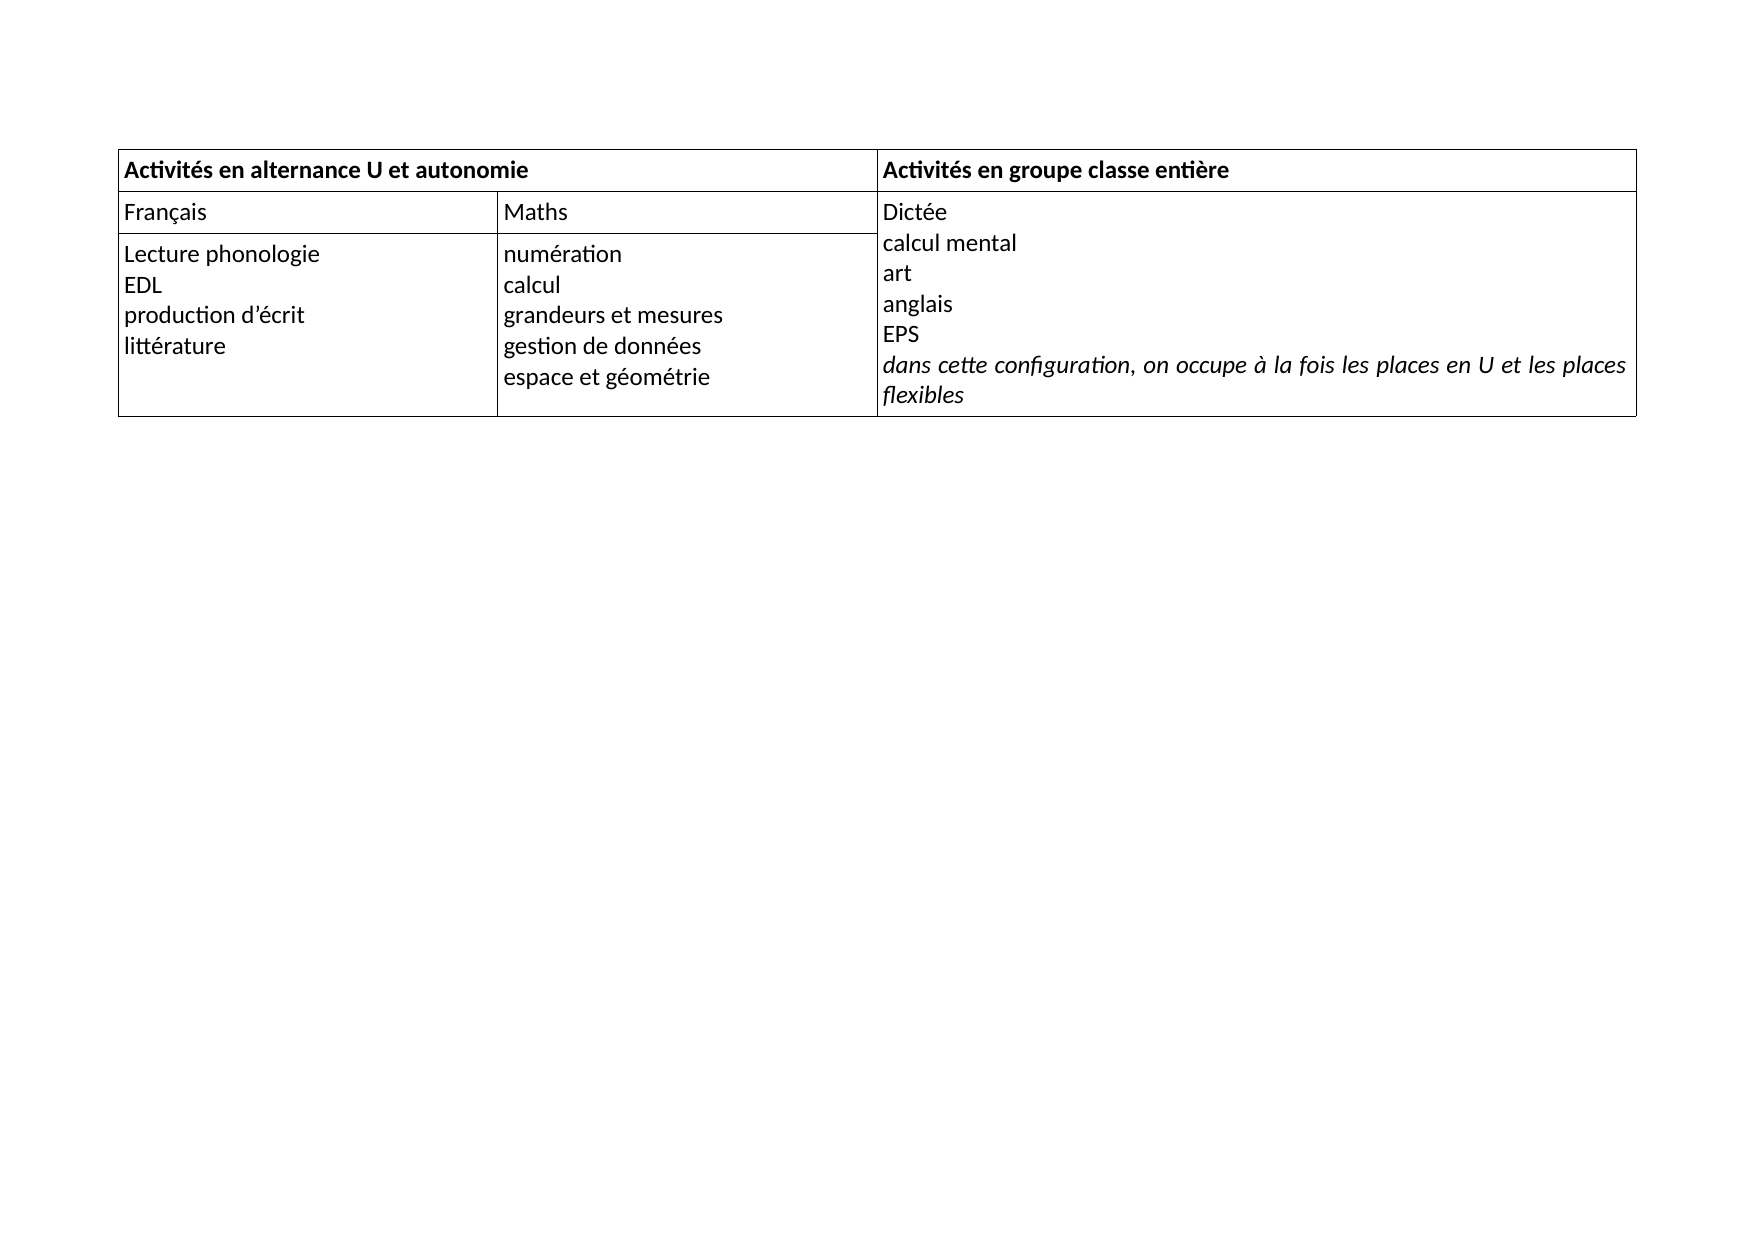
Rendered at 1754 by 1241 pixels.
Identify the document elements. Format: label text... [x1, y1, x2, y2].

table_cell numération calcul grandeurs et mesures gestion de données espace et géométrie [498, 234, 877, 416]
table_cell Lecture phonologie EDL production d’écrit littérature [119, 234, 497, 416]
table_cell Français [119, 192, 497, 233]
table_cell Dictée calcul mental art anglais EPS dans cette configuration, on occupe à la fois les places en U et les places flexibles [878, 192, 1636, 416]
table_header Activités en groupe classe entière [878, 150, 1636, 191]
table_cell Maths [498, 192, 877, 233]
table_header Activités en alternance U et autonomie [119, 150, 877, 191]
